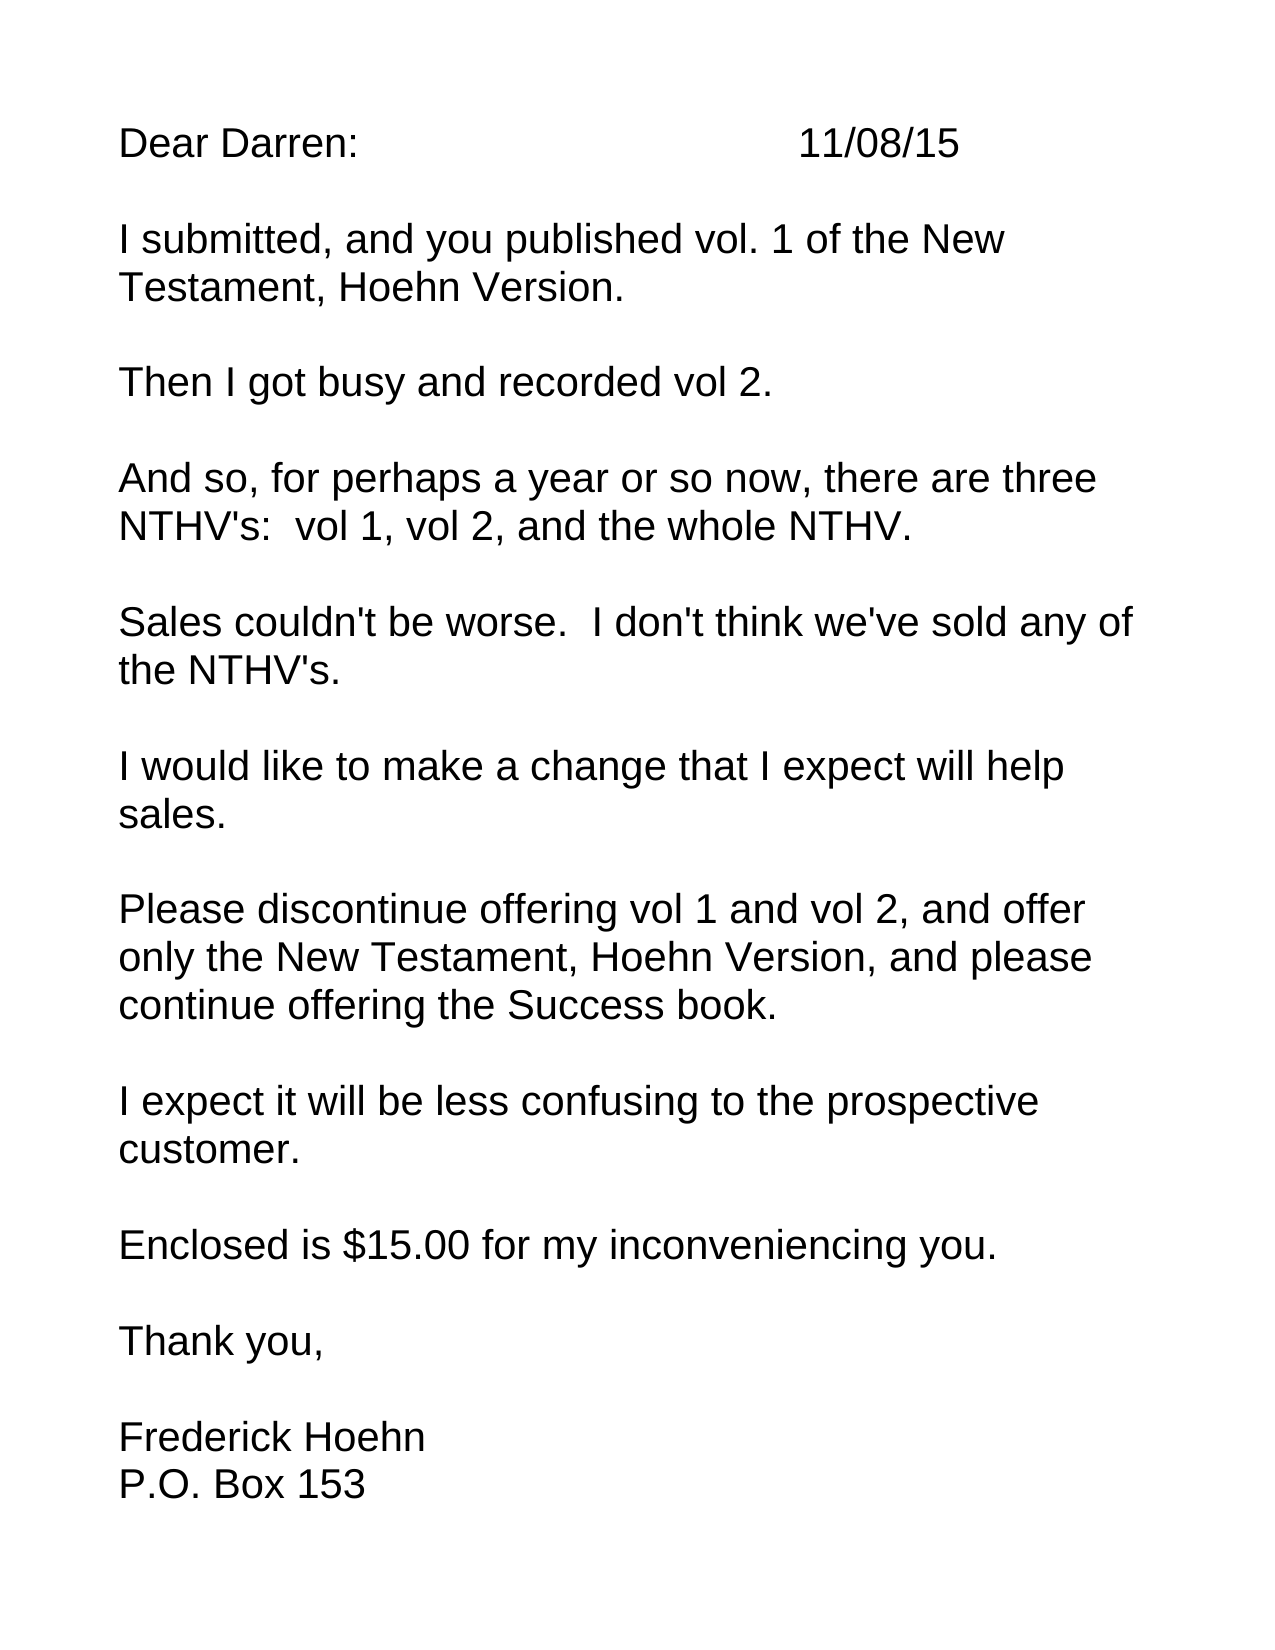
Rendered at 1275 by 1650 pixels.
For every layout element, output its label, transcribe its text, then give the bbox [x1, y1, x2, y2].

text Thank you, [118, 1316, 1157, 1364]
text P.O. Box 153 [118, 1460, 1157, 1508]
text I expect it will be less confusing to the prospective customer. [118, 1076, 1157, 1172]
text Sales couldn't be worse. I don't think we've sold any of the NTHV's. [118, 597, 1157, 693]
text And so, for perhaps a year or so now, there are three NTHV's: vol 1, vol 2, and the whole NTHV. [118, 453, 1157, 549]
text I would like to make a change that I expect will help sales. [118, 741, 1157, 837]
text Dear Darren: 11/08/15 [118, 118, 1157, 166]
text Frederick Hoehn [118, 1412, 1157, 1460]
text I submitted, and you published vol. 1 of the New Testament, Hoehn Version. [118, 214, 1157, 310]
text Then I got busy and recorded vol 2. [118, 358, 1157, 406]
text Enclosed is $15.00 for my inconveniencing you. [118, 1220, 1157, 1268]
text Please discontinue offering vol 1 and vol 2, and offer only the New Testament, Hoehn Version, and please continue offering the Success book. [118, 885, 1157, 1028]
